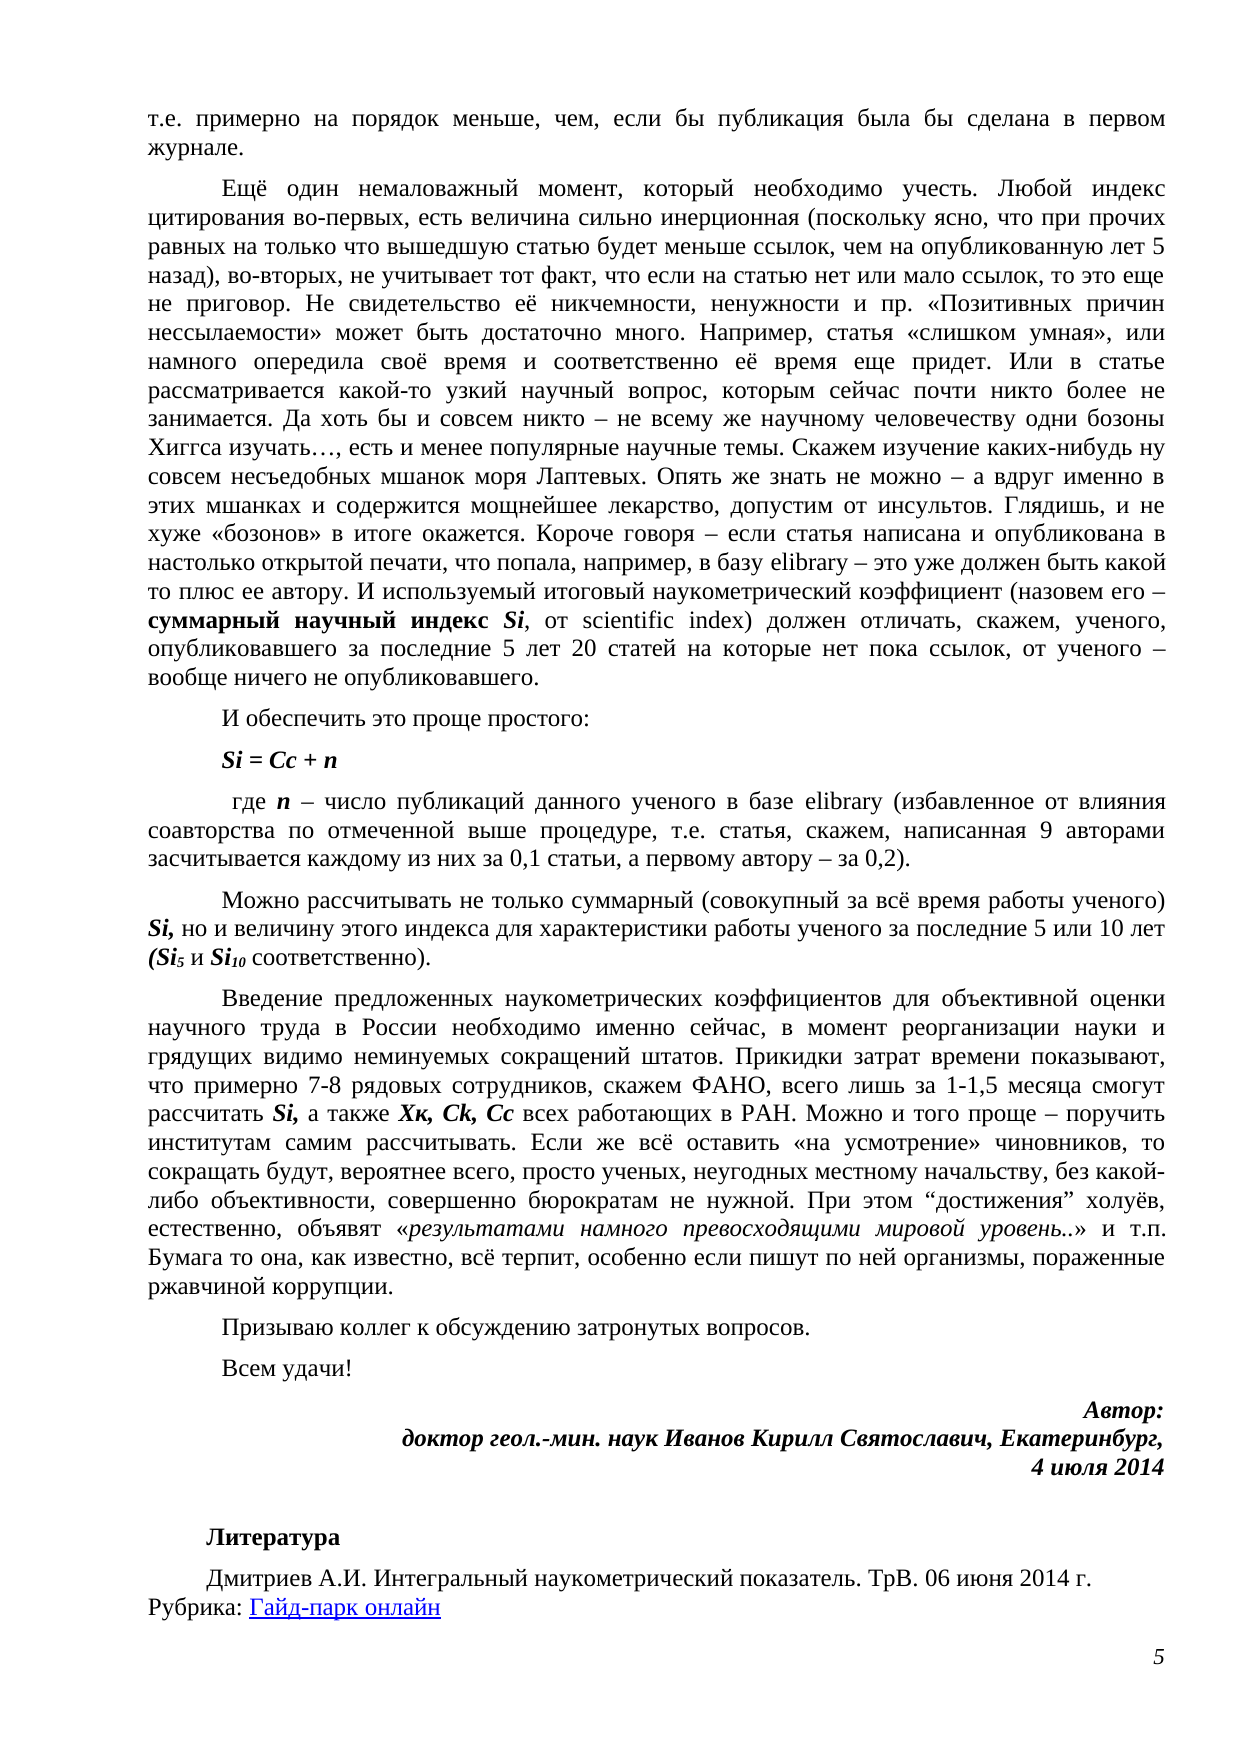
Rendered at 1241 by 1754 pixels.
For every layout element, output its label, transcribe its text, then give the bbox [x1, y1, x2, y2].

text т.е. примерно на порядок меньше, чем, если бы публикация была бы сделана в первом журнале. [148, 103, 1167, 161]
text Всем удачи! [148, 1353, 1167, 1382]
text Литература [148, 1522, 1167, 1551]
text Введение предложенных наукометрических коэффициентов для объективной оценки научного труда в России необходимо именно сейчас, в момент реорганизации науки и грядущих видимо неминуемых сокращений штатов. Прикидки затрат времени показывают, что примерно 7-8 рядовых сотрудников, скажем ФАНО, всего лишь за 1-1,5 месяца смогут рассчитать Si, а также Хк, Ck, Сс всех работающих в РАН. Можно и того проще – поручить институтам самим рассчитывать. Если же всё оставить «на усмотрение» чиновников, то сокращать будут, вероятнее всего, просто ученых, неугодных местному начальству, без какой-либо объективности, совершенно бюрократам не нужной. При этом “достижения” холуёв, естественно, объявят «результатами намного превосходящими мировой уровень..» и т.п. Бумага то она, как известно, всё терпит, особенно если пишут по ней организмы, пораженные ржавчиной коррупции. [148, 983, 1167, 1300]
text Призываю коллег к обсуждению затронутых вопросов. [148, 1312, 1167, 1341]
text где n – число публикаций данного ученого в базе elibrary (избавленное от влияния соавторства по отмеченной выше процедуре, т.е. статья, скажем, написанная 9 авторами засчитывается каждому из них за 0,1 статьи, а первому автору – за 0,2). [148, 786, 1167, 872]
text Дмитриев А.И. Интегральный наукометрический показатель. ТрВ. 06 июня 2014 г. Рубрика: Гайд-парк онлайн [148, 1563, 1167, 1621]
text Автор: доктор геол.-мин. наук Иванов Кирилл Святославич, Екатеринбург, [148, 1395, 1167, 1452]
text Si = Сс + n [148, 745, 1167, 773]
text Можно рассчитывать не только суммарный (совокупный за всё время работы ученого) Si, но и величину этого индекса для характеристики работы ученого за последние 5 или 10 лет (Si5 и Si10 соответственно). [148, 885, 1167, 971]
text 4 июля 2014 [148, 1452, 1167, 1481]
text Ещё один немаловажный момент, который необходимо учесть. Любой индекс цитирования во-первых, есть величина сильно инерционная (поскольку ясно, что при прочих равных на только что вышедшую статью будет меньше ссылок, чем на опубликованную лет 5 назад), во-вторых, не учитывает тот факт, что если на статью нет или мало ссылок, то это еще не приговор. Не свидетельство её никчемности, ненужности и пр. «Позитивных причин нессылаемости» может быть достаточно много. Например, статья «слишком умная», или намного опередила своё время и соответственно её время еще придет. Или в статье рассматривается какой-то узкий научный вопрос, которым сейчас почти никто более не занимается. Да хоть бы и совсем никто – не всему же научному человечеству одни бозоны Хиггса изучать…, есть и менее популярные научные темы. Скажем изучение каких-нибудь ну совсем несъедобных мшанок моря Лаптевых. Опять же знать не можно – а вдруг именно в этих мшанках и содержится мощнейшее лекарство, допустим от инсультов. Глядишь, и не хуже «бозонов» в итоге окажется. Короче говоря – если статья написана и опубликована в настолько открытой печати, что попала, например, в базу elibrary – это уже должен быть какой то плюс ее автору. И используемый итоговый наукометрический коэффициент (назовем его – суммарный научный индекс Si, от scientific index) должен отличать, скажем, ученого, опубликовавшего за последние 5 лет 20 статей на которые нет пока ссылок, от ученого – вообще ничего не опубликовавшего. [148, 173, 1167, 691]
text И обеспечить это проще простого: [148, 703, 1167, 732]
